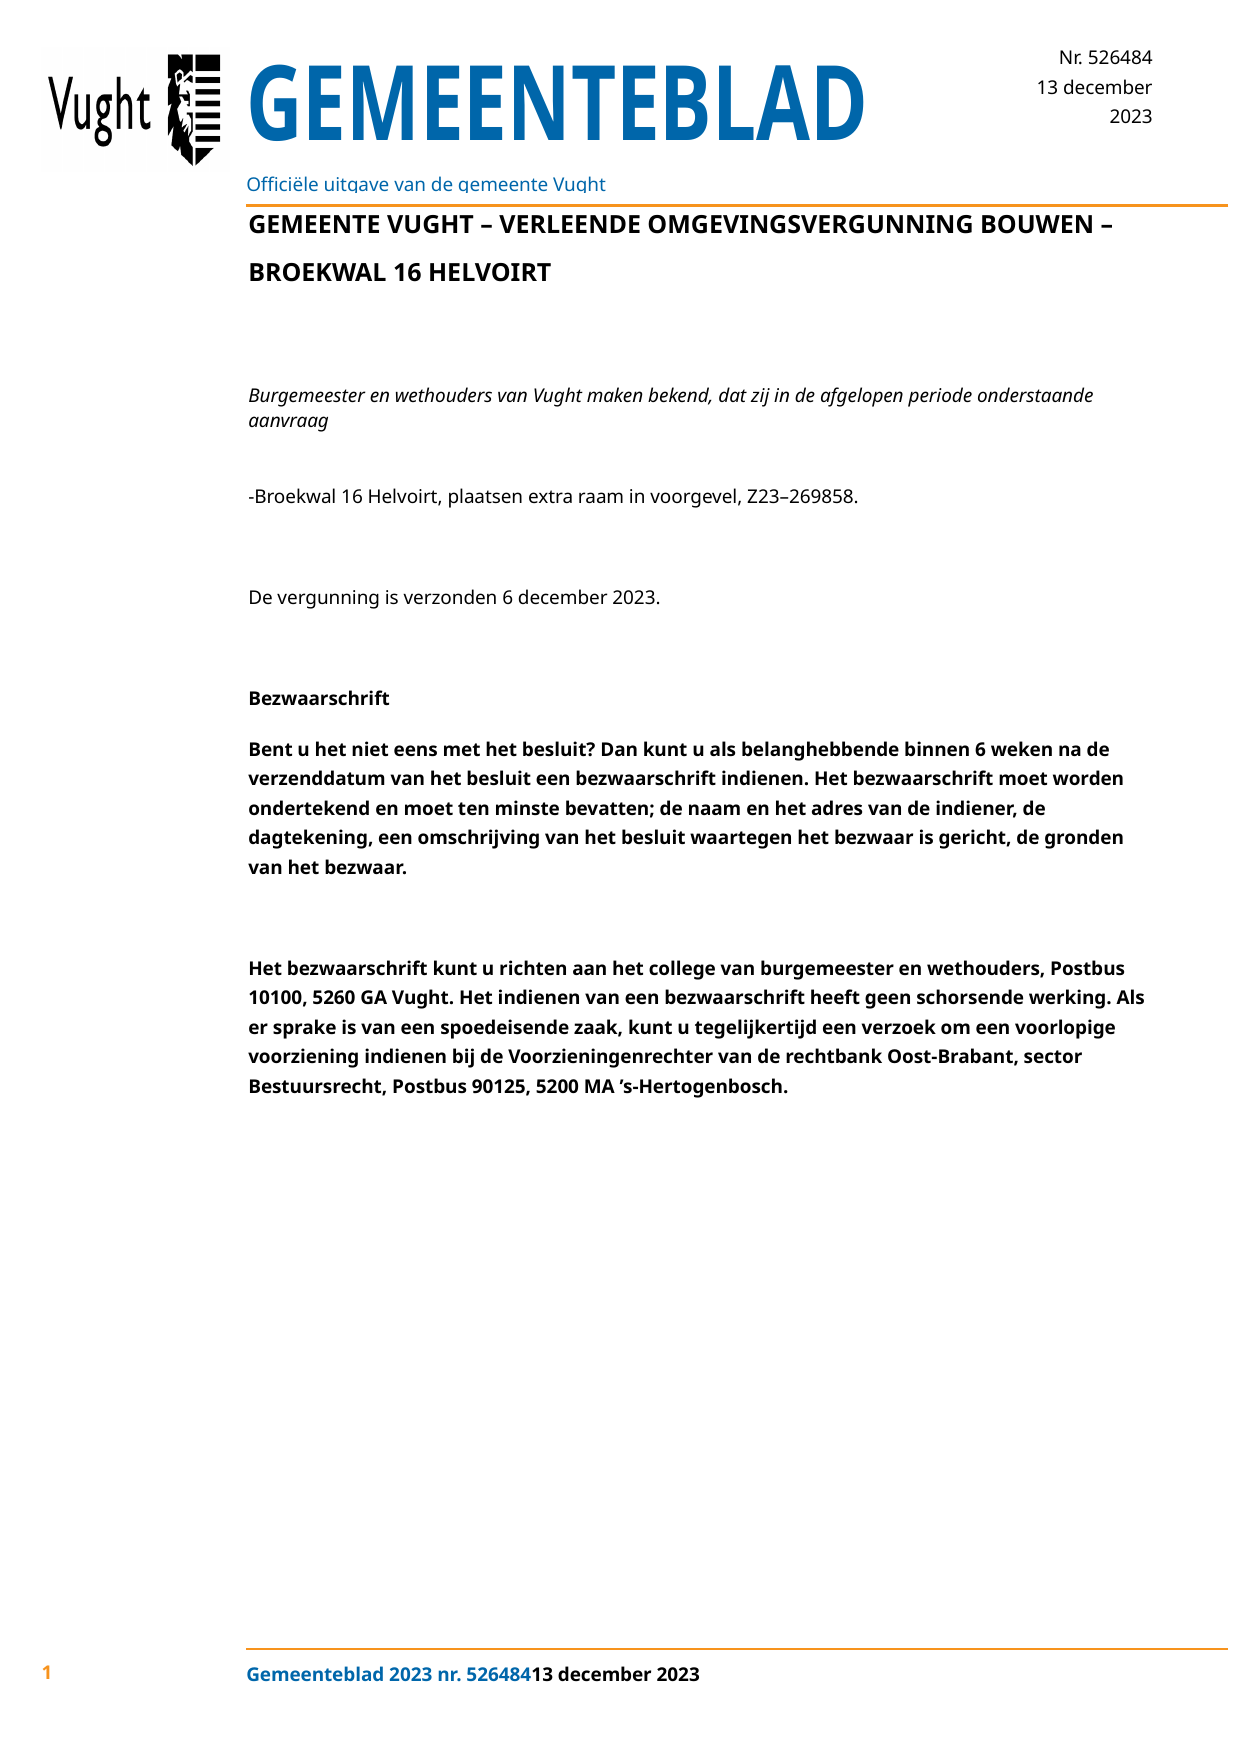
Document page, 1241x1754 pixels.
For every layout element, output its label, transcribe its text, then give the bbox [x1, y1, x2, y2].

text GEMEENTE VUGHT – VERLEENDE OMGEVINGSVERGUNNING BOUWEN – BROEKWAL 16 HELVOIRT [248, 207, 1152, 288]
text Bent u het niet eens met het besluit? Dan kunt u als belanghebbende binnen 6 weken na de verzenddatum van het besluit een bezwaarschrift indienen. Het bezwaarschrift moet worden ondertekend en moet ten minste bevatten; de naam en het adres van de indiener, de dagtekening, een omschrijving van het besluit waartegen het bezwaar is gericht, de gronden van het bezwaar. [248, 736, 1152, 880]
text Bezwaarschrift [248, 685, 1152, 711]
text Burgemeester en wethouders van Vught maken bekend, dat zij in de afgelopen periode onderstaande aanvraag [248, 382, 1152, 433]
picture [41, 47, 231, 172]
text De vergunning is verzonden 6 december 2023. [248, 584, 1152, 610]
text Het bezwaarschrift kunt u richten aan het college van burgemeester en wethouders, Postbus 10100, 5260 GA Vught. Het indienen van een bezwaarschrift heeft geen schorsende werking. Als er sprake is van een spoedeisende zaak, kunt u tegelijkertijd een verzoek om een voorlopige voorziening indienen bij de Voorzieningenrechter van de rechtbank Oost-Brabant, sector Bestuursrecht, Postbus 90125, 5200 MA ’s-Hertogenbosch. [248, 955, 1152, 1099]
text -Broekwal 16 Helvoirt, plaatsen extra raam in voorgevel, Z23–269858. [248, 484, 1152, 509]
